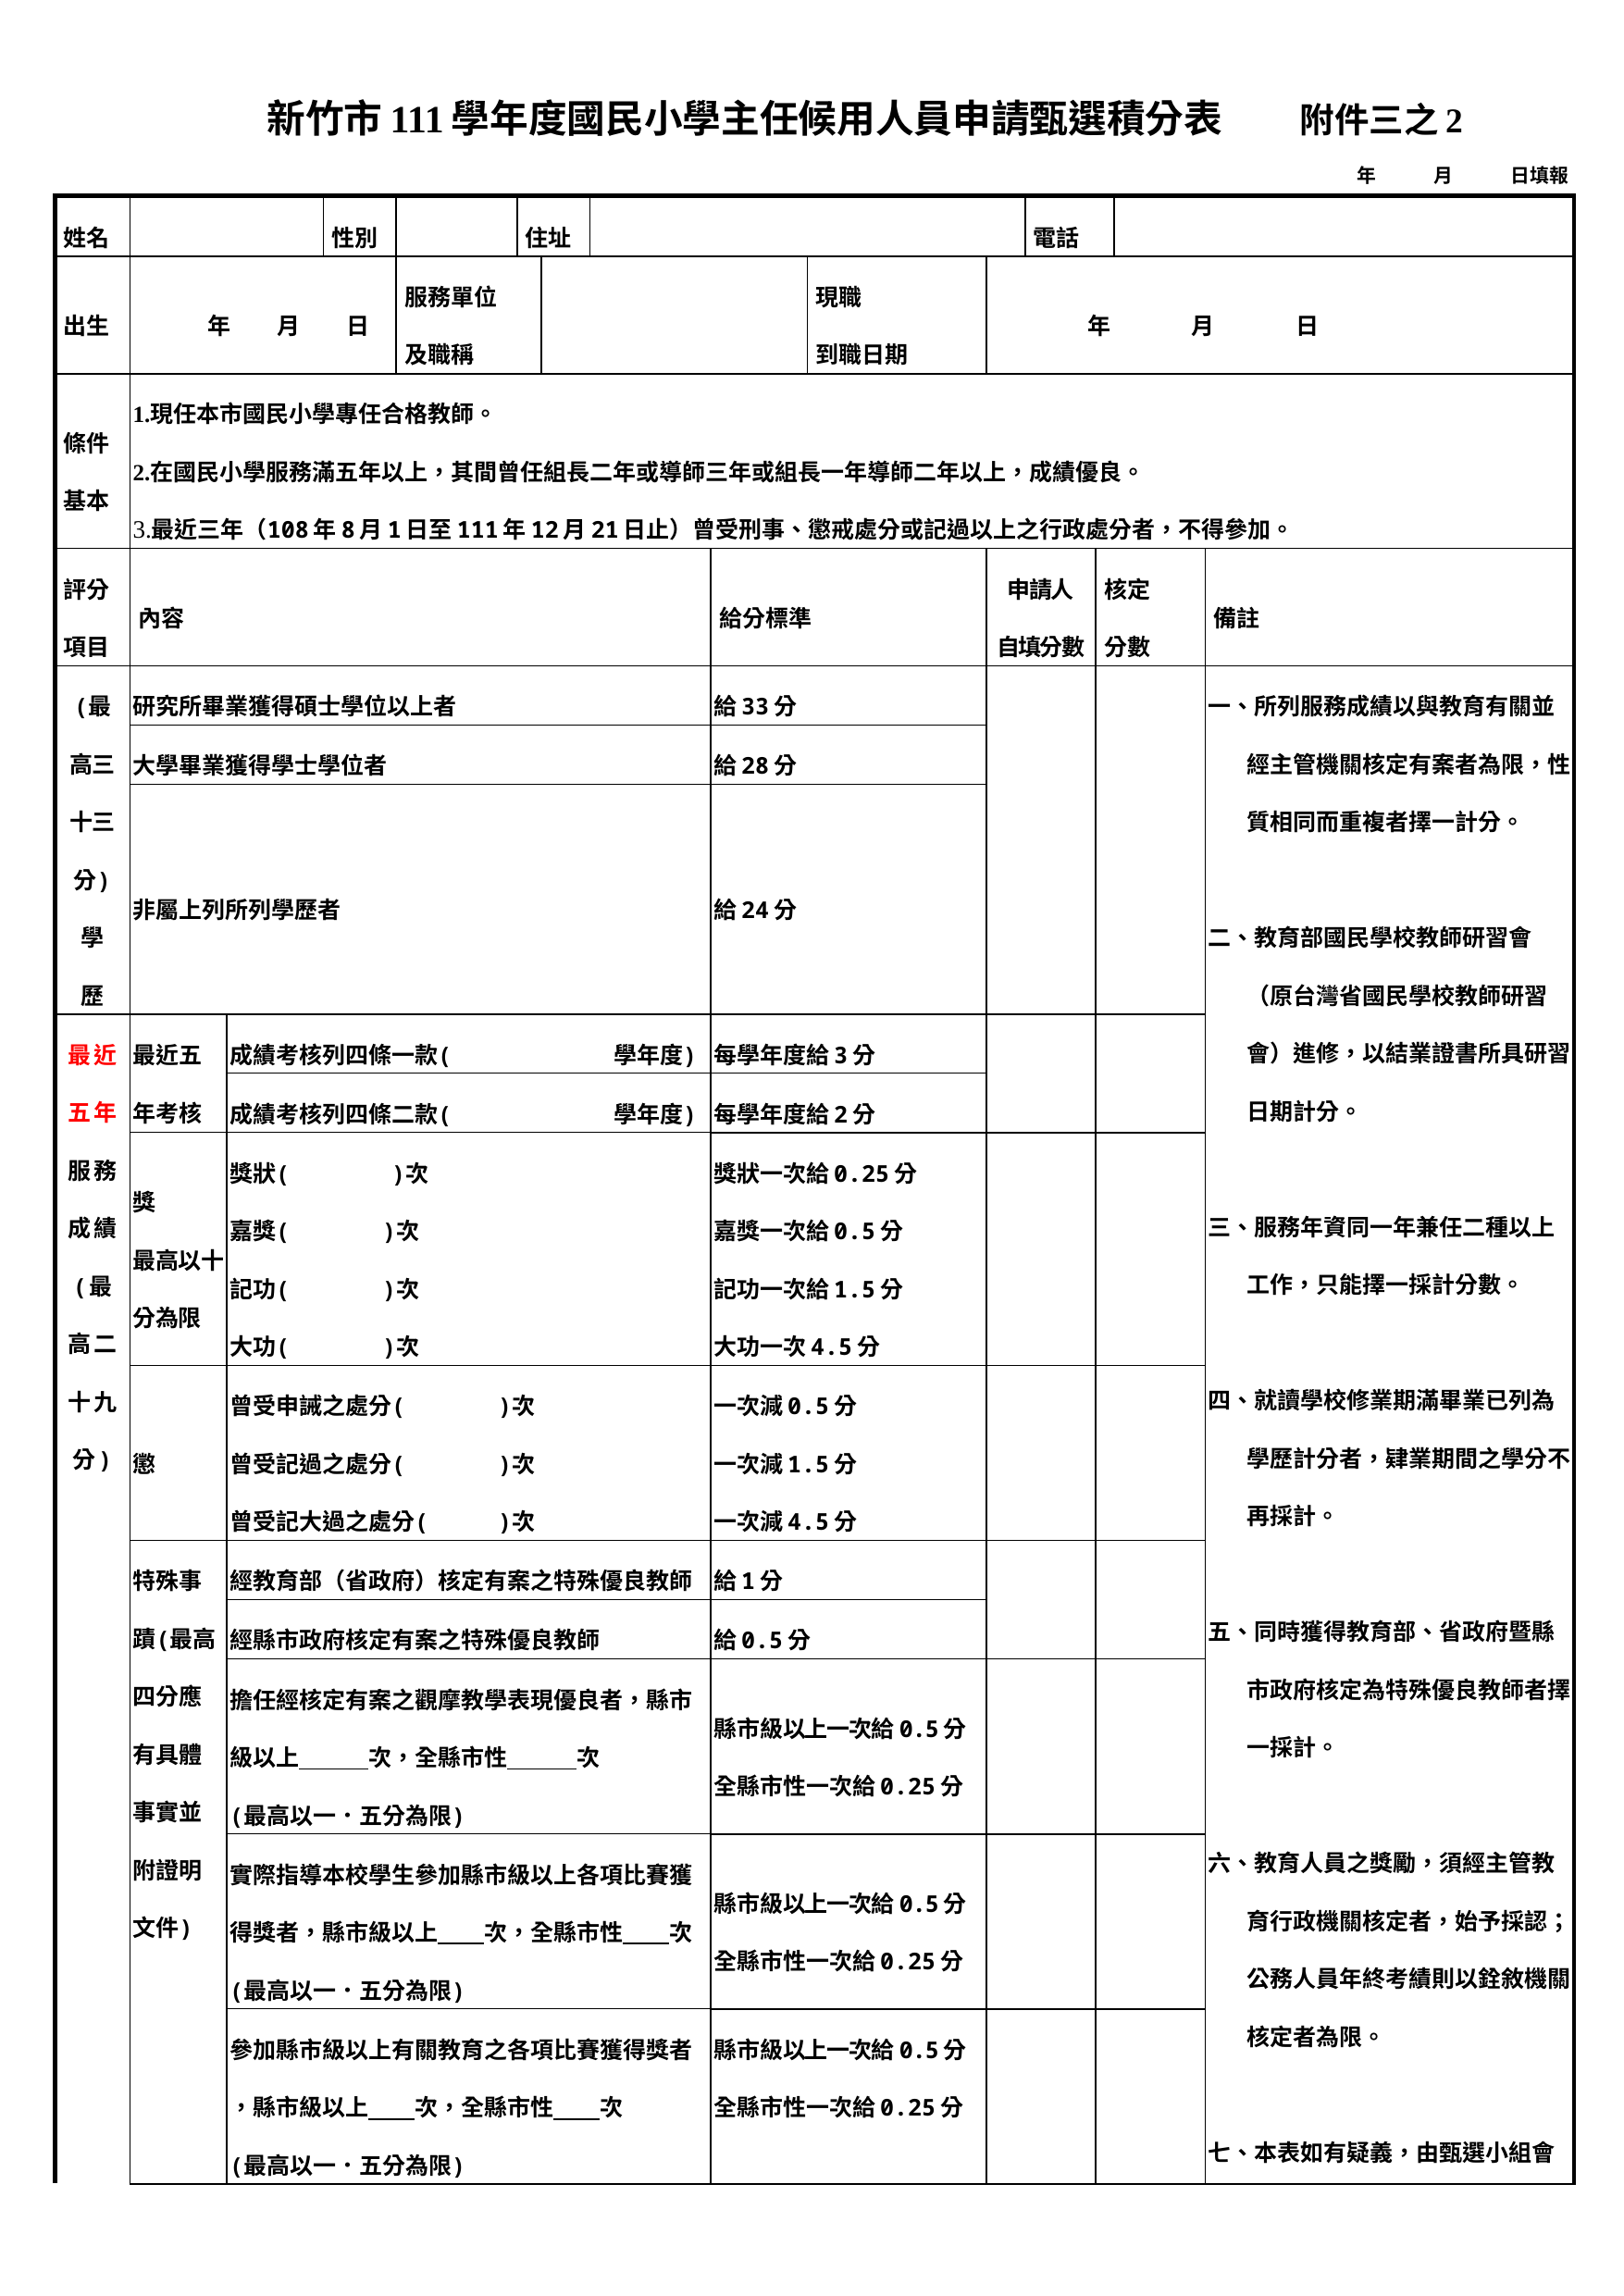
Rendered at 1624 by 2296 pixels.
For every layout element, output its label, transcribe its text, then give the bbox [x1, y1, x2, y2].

table_cell 曾受申誡之處分( )次 曾受記過之處分( )次 曾受記大過之處分( )次 [228, 1366, 710, 1540]
table_cell 經教育部（省政府）核定有案之特殊優良教師 [228, 1541, 710, 1599]
table_cell 每學年度給2分 [712, 1074, 986, 1132]
table_cell [987, 1015, 1095, 1132]
table_cell 獎 最高以十分為限 [130, 1133, 226, 1365]
table_cell 評分 項目 [57, 549, 130, 664]
table_cell [987, 1835, 1095, 2008]
table_header 姓名 [57, 198, 130, 255]
table_cell 成績考核列四條二款( 學年度) [228, 1074, 710, 1132]
table_cell [987, 1134, 1095, 1365]
table_cell 縣市級以上一次給0.5分 全縣市性一次給0.25分 [712, 1835, 986, 2008]
table_cell 給1分 [712, 1541, 986, 1599]
table_cell 最近五年服務成績(最高二十九分) [57, 1015, 130, 2183]
table_cell [1097, 784, 1205, 1013]
table_cell 大學畢業獲得學士學位者 [130, 726, 710, 784]
table_cell 內容 [130, 549, 710, 664]
table_header [1115, 198, 1572, 255]
table_cell (最高三十三分) 學 歷 [57, 666, 130, 1013]
table_cell 研究所畢業獲得碩士學位以上者 [130, 666, 710, 724]
table_cell 服務單位 及職稱 [397, 257, 540, 373]
table_cell [987, 2010, 1095, 2183]
table_cell [1097, 1659, 1205, 1833]
table_cell 給24分 [712, 785, 986, 1013]
table_cell 懲 [130, 1366, 226, 1540]
table_cell [1097, 2010, 1205, 2183]
text 新竹市111學年度國民小學主任候用人員申請甄選積分表 附件三之2 [55, 78, 1568, 136]
table_cell [987, 1659, 1095, 1833]
table_header 性別 [324, 198, 395, 255]
text 年 月 日填報 [55, 136, 1568, 193]
table_cell [1097, 1134, 1205, 1365]
table_cell 給28分 [712, 726, 986, 784]
table_cell 申請人 自填分數 [987, 549, 1095, 664]
table_cell 縣市級以上一次給0.5分 全縣市性一次給0.25分 [712, 1659, 986, 1833]
table_cell [1097, 666, 1205, 784]
table_cell 經縣市政府核定有案之特殊優良教師 [228, 1600, 710, 1658]
table_header 住址 [518, 198, 589, 255]
table_cell [1097, 1366, 1205, 1540]
table_cell 備註 [1206, 549, 1572, 664]
table_cell 最近五年考核 [130, 1015, 226, 1132]
table_cell 現任本市國民小學專任合格教師。 在國民小學服務滿五年以上，其間曾任組長二年或導師三年或組長一年導師二年以上，成績優良。 最近三年（108年8月1日至111年12月21日止）曾受刑事、懲戒處分或記過以上之行政處分者，不得參加。 [130, 375, 1572, 548]
table_cell 給0.5分 [712, 1600, 986, 1658]
table_cell 縣市級以上一次給0.5分 全縣市性一次給0.25分 [712, 2010, 986, 2183]
table_cell 實際指導本校學生參加縣市級以上各項比賽獲得獎者，縣市級以上 次，全縣市性 次 (最高以一．五分為限) [228, 1834, 710, 2008]
table_cell 成績考核列四條一款( 學年度) [228, 1015, 710, 1073]
table_cell 核定 分數 [1097, 549, 1205, 664]
table_cell [542, 257, 807, 373]
table_cell 非屬上列所列學歷者 [130, 785, 710, 1013]
table_cell 條件 基本 [57, 375, 130, 548]
table_cell [987, 666, 1095, 784]
table_cell [987, 1366, 1095, 1540]
table_cell [987, 1541, 1095, 1658]
table_cell 年 月 日 [987, 257, 1572, 373]
table_cell 一次減0.5分 一次減1.5分 一次減4.5分 [712, 1366, 986, 1540]
table_cell 一、所列服務成績以與教育有關並經主管機關核定有案者為限，性質相同而重複者擇一計分。 二、教育部國民學校教師研習會（原台灣省國民學校教師研習會）進修，以結業證書所具研習日期計分。 三、服務年資同一年兼任二種以上工作，只能擇一採計分數。 四、就讀學校修業期滿畢業已列為學歷計分者，肄業期間之學分不再採計。 五、同時獲得教育部、省政府暨縣市政府核定為特殊優良教師者擇一採計。 六、教育人員之獎勵，須經主管教育行政機關核定者，始予採認；公務人員年終考績則以銓敘機關核定者為限。 七、本表如有疑義，由甄選小組會議議決之。 [1206, 666, 1572, 2183]
table_cell 獎狀一次給0.25分 嘉獎一次給0.5分 記功一次給1.5分 大功一次4.5分 [712, 1134, 986, 1365]
table_cell 年 月 日 [130, 257, 395, 373]
table_header [590, 198, 1024, 255]
table_cell [1097, 1541, 1205, 1658]
table_cell 特殊事蹟(最高四分應有具體事實並附證明文件) [130, 1541, 226, 2183]
table_cell 給33分 [712, 666, 986, 724]
table_cell 現職 到職日期 [808, 257, 986, 373]
table_cell [1097, 1015, 1205, 1132]
table_cell [1097, 1835, 1205, 2008]
table_cell 獎狀( )次 嘉獎( )次 記功( )次 大功( )次 [228, 1133, 710, 1365]
table_header 電話 [1026, 198, 1113, 255]
table_cell 出生 [57, 257, 130, 373]
table_header [130, 198, 323, 255]
table_cell 每學年度給3分 [712, 1015, 986, 1073]
table_cell 給分標準 [712, 549, 986, 664]
table_header [397, 198, 516, 255]
table_cell [987, 784, 1095, 1013]
table_cell 參加縣市級以上有關教育之各項比賽獲得獎者 ，縣市級以上 次，全縣市性 次 (最高以一．五分為限) [228, 2009, 710, 2183]
table_cell 擔任經核定有案之觀摩教學表現優良者，縣市級以上 次，全縣市性 次 (最高以一．五分為限) [228, 1659, 710, 1833]
